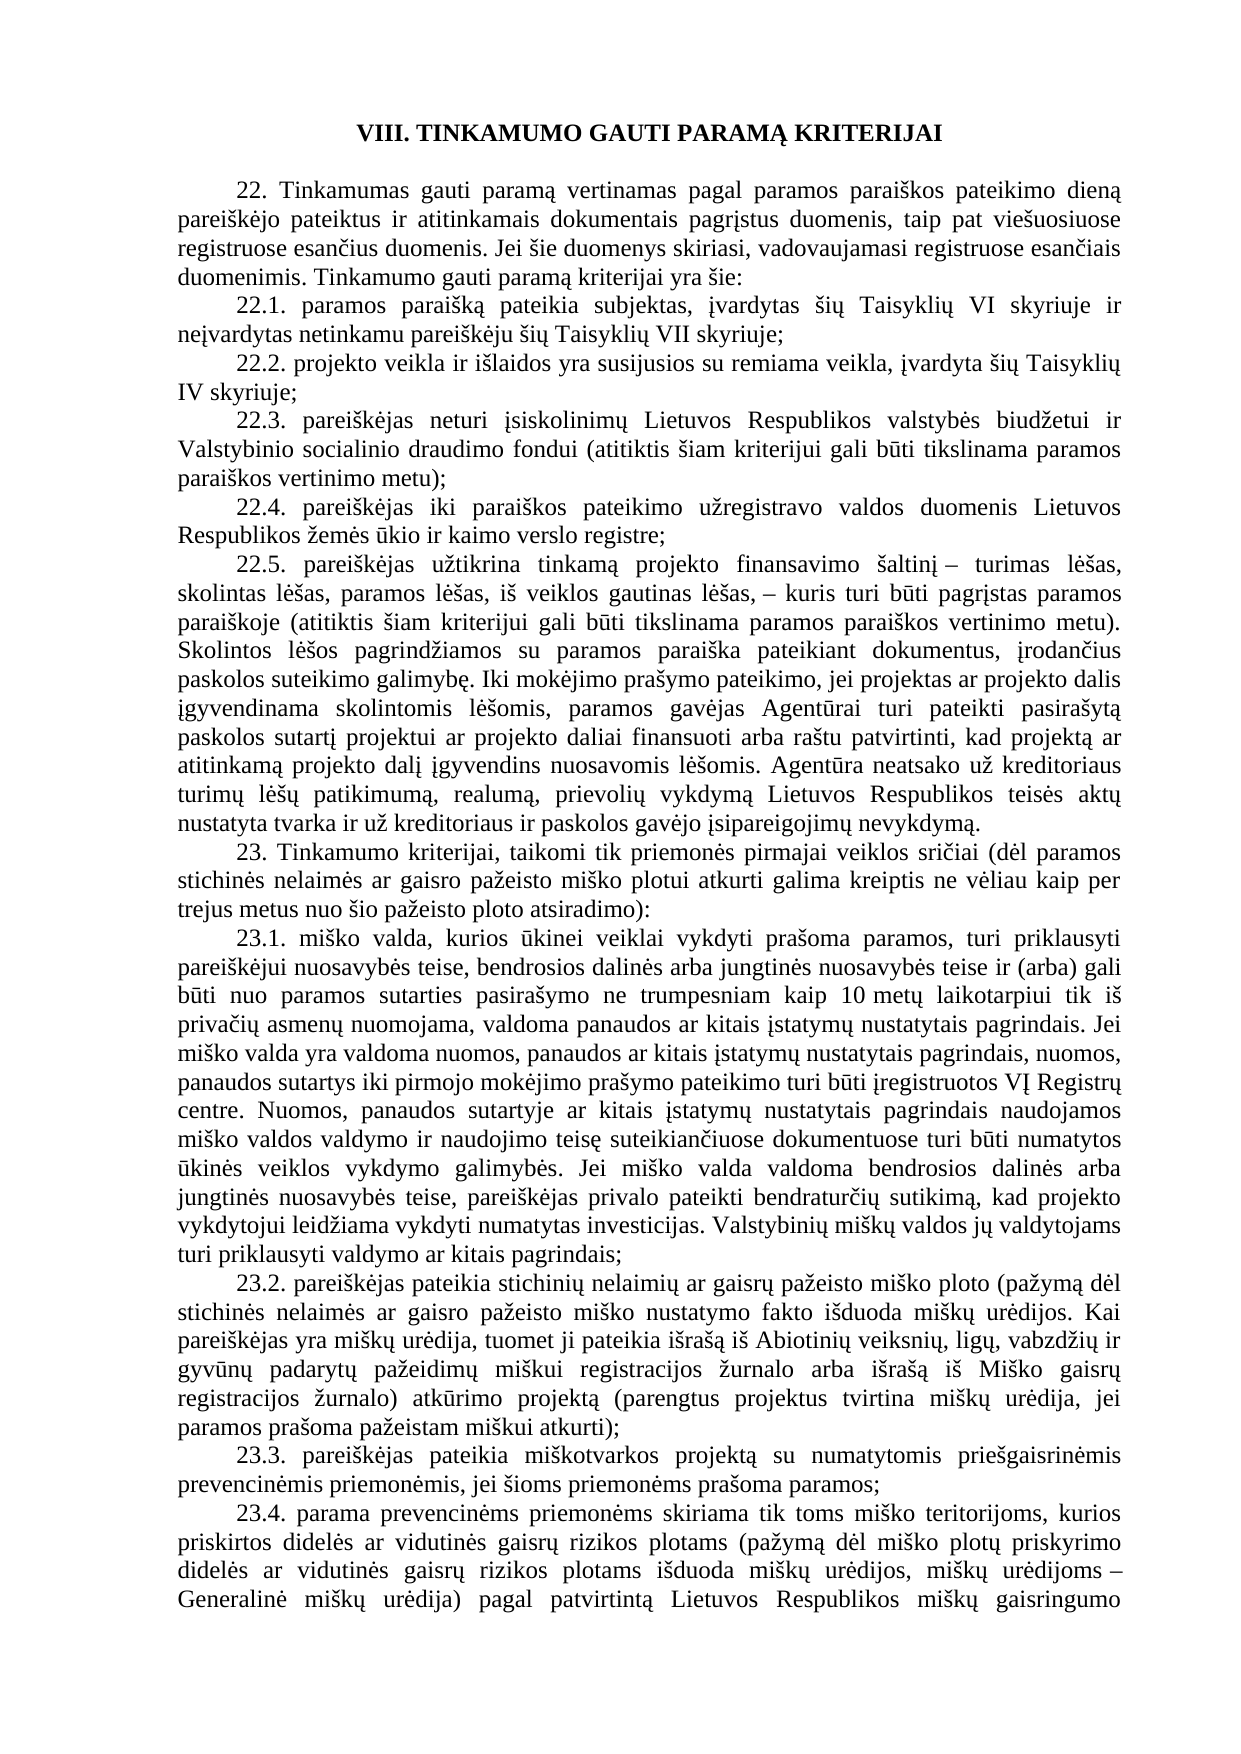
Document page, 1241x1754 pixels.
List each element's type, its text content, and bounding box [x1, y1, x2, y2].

text 22.3. pareiškėjas neturi įsiskolinimų Lietuvos Respublikos valstybės biudžetui ir Valstybinio socialinio draudimo fondui (atitiktis šiam kriterijui gali būti tikslinama paramos paraiškos vertinimo metu); [177, 406, 1122, 492]
text 23.1. miško valda, kurios ūkinei veiklai vykdyti prašoma paramos, turi priklausyti pareiškėjui nuosavybės teise, bendrosios dalinės arba jungtinės nuosavybės teise ir (arba) gali būti nuo paramos sutarties pasirašymo ne trumpesniam kaip 10 metų laikotarpiui tik iš privačių asmenų nuomojama, valdoma panaudos ar kitais įstatymų nustatytais pagrindais. Jei miško valda yra valdoma nuomos, panaudos ar kitais įstatymų nustatytais pagrindais, nuomos, panaudos sutartys iki pirmojo mokėjimo prašymo pateikimo turi būti įregistruotos VĮ Registrų centre. Nuomos, panaudos sutartyje ar kitais įstatymų nustatytais pagrindais naudojamos miško valdos valdymo ir naudojimo teisę suteikiančiuose dokumentuose turi būti numatytos ūkinės veiklos vykdymo galimybės. Jei miško valda valdoma bendrosios dalinės arba jungtinės nuosavybės teise, pareiškėjas privalo pateikti bendraturčių sutikimą, kad projekto vykdytojui leidžiama vykdyti numatytas investicijas. Valstybinių miškų valdos jų valdytojams turi priklausyti valdymo ar kitais pagrindais; [177, 923, 1122, 1268]
text 22. Tinkamumas gauti paramą vertinamas pagal paramos paraiškos pateikimo dieną pareiškėjo pateiktus ir atitinkamais dokumentais pagrįstus duomenis, taip pat viešuosiuose registruose esančius duomenis. Jei šie duomenys skiriasi, vadovaujamasi registruose esančiais duomenimis. Tinkamumo gauti paramą kriterijai yra šie: [177, 176, 1122, 291]
text 22.5. pareiškėjas užtikrina tinkamą projekto finansavimo šaltinį – turimas lėšas, skolintas lėšas, paramos lėšas, iš veiklos gautinas lėšas, – kuris turi būti pagrįstas paramos paraiškoje (atitiktis šiam kriterijui gali būti tikslinama paramos paraiškos vertinimo metu). Skolintos lėšos pagrindžiamos su paramos paraiška pateikiant dokumentus, įrodančius paskolos suteikimo galimybę. Iki mokėjimo prašymo pateikimo, jei projektas ar projekto dalis įgyvendinama skolintomis lėšomis, paramos gavėjas Agentūrai turi pateikti pasirašytą paskolos sutartį projektui ar projekto daliai finansuoti arba raštu patvirtinti, kad projektą ar atitinkamą projekto dalį įgyvendins nuosavomis lėšomis. Agentūra neatsako už kreditoriaus turimų lėšų patikimumą, realumą, prievolių vykdymą Lietuvos Respublikos teisės aktų nustatyta tvarka ir už kreditoriaus ir paskolos gavėjo įsipareigojimų nevykdymą. [177, 549, 1122, 837]
text 22.4. pareiškėjas iki paraiškos pateikimo užregistravo valdos duomenis Lietuvos Respublikos žemės ūkio ir kaimo verslo registre; [177, 492, 1122, 549]
text 22.2. projekto veikla ir išlaidos yra susijusios su remiama veikla, įvardyta šių Taisyklių IV skyriuje; [177, 348, 1122, 406]
text 23. Tinkamumo kriterijai, taikomi tik priemonės pirmajai veiklos sričiai (dėl paramos stichinės nelaimės ar gaisro pažeisto miško plotui atkurti galima kreiptis ne vėliau kaip per trejus metus nuo šio pažeisto ploto atsiradimo): [177, 837, 1122, 923]
text VIII. TINKAMUMO GAUTI PARAMĄ KRITERIJAI [177, 118, 1122, 147]
text 23.3. pareiškėjas pateikia miškotvarkos projektą su numatytomis priešgaisrinėmis prevencinėmis priemonėmis, jei šioms priemonėms prašoma paramos; [177, 1441, 1122, 1498]
text 23.4. parama prevencinėms priemonėms skiriama tik toms miško teritorijoms, kurios priskirtos didelės ar vidutinės gaisrų rizikos plotams (pažymą dėl miško plotų priskyrimo didelės ar vidutinės gaisrų rizikos plotams išduoda miškų urėdijos, miškų urėdijoms – Generalinė miškų urėdija) pagal patvirtintą Lietuvos Respublikos miškų gaisringumo [177, 1498, 1122, 1613]
text 23.2. pareiškėjas pateikia stichinių nelaimių ar gaisrų pažeisto miško ploto (pažymą dėl stichinės nelaimės ar gaisro pažeisto miško nustatymo fakto išduoda miškų urėdijos. Kai pareiškėjas yra miškų urėdija, tuomet ji pateikia išrašą iš Abiotinių veiksnių, ligų, vabzdžių ir gyvūnų padarytų pažeidimų miškui registracijos žurnalo arba išrašą iš Miško gaisrų registracijos žurnalo) atkūrimo projektą (parengtus projektus tvirtina miškų urėdija, jei paramos prašoma pažeistam miškui atkurti); [177, 1268, 1122, 1441]
text 22.1. paramos paraišką pateikia subjektas, įvardytas šių Taisyklių VI skyriuje ir neįvardytas netinkamu pareiškėju šių Taisyklių VII skyriuje; [177, 291, 1122, 348]
